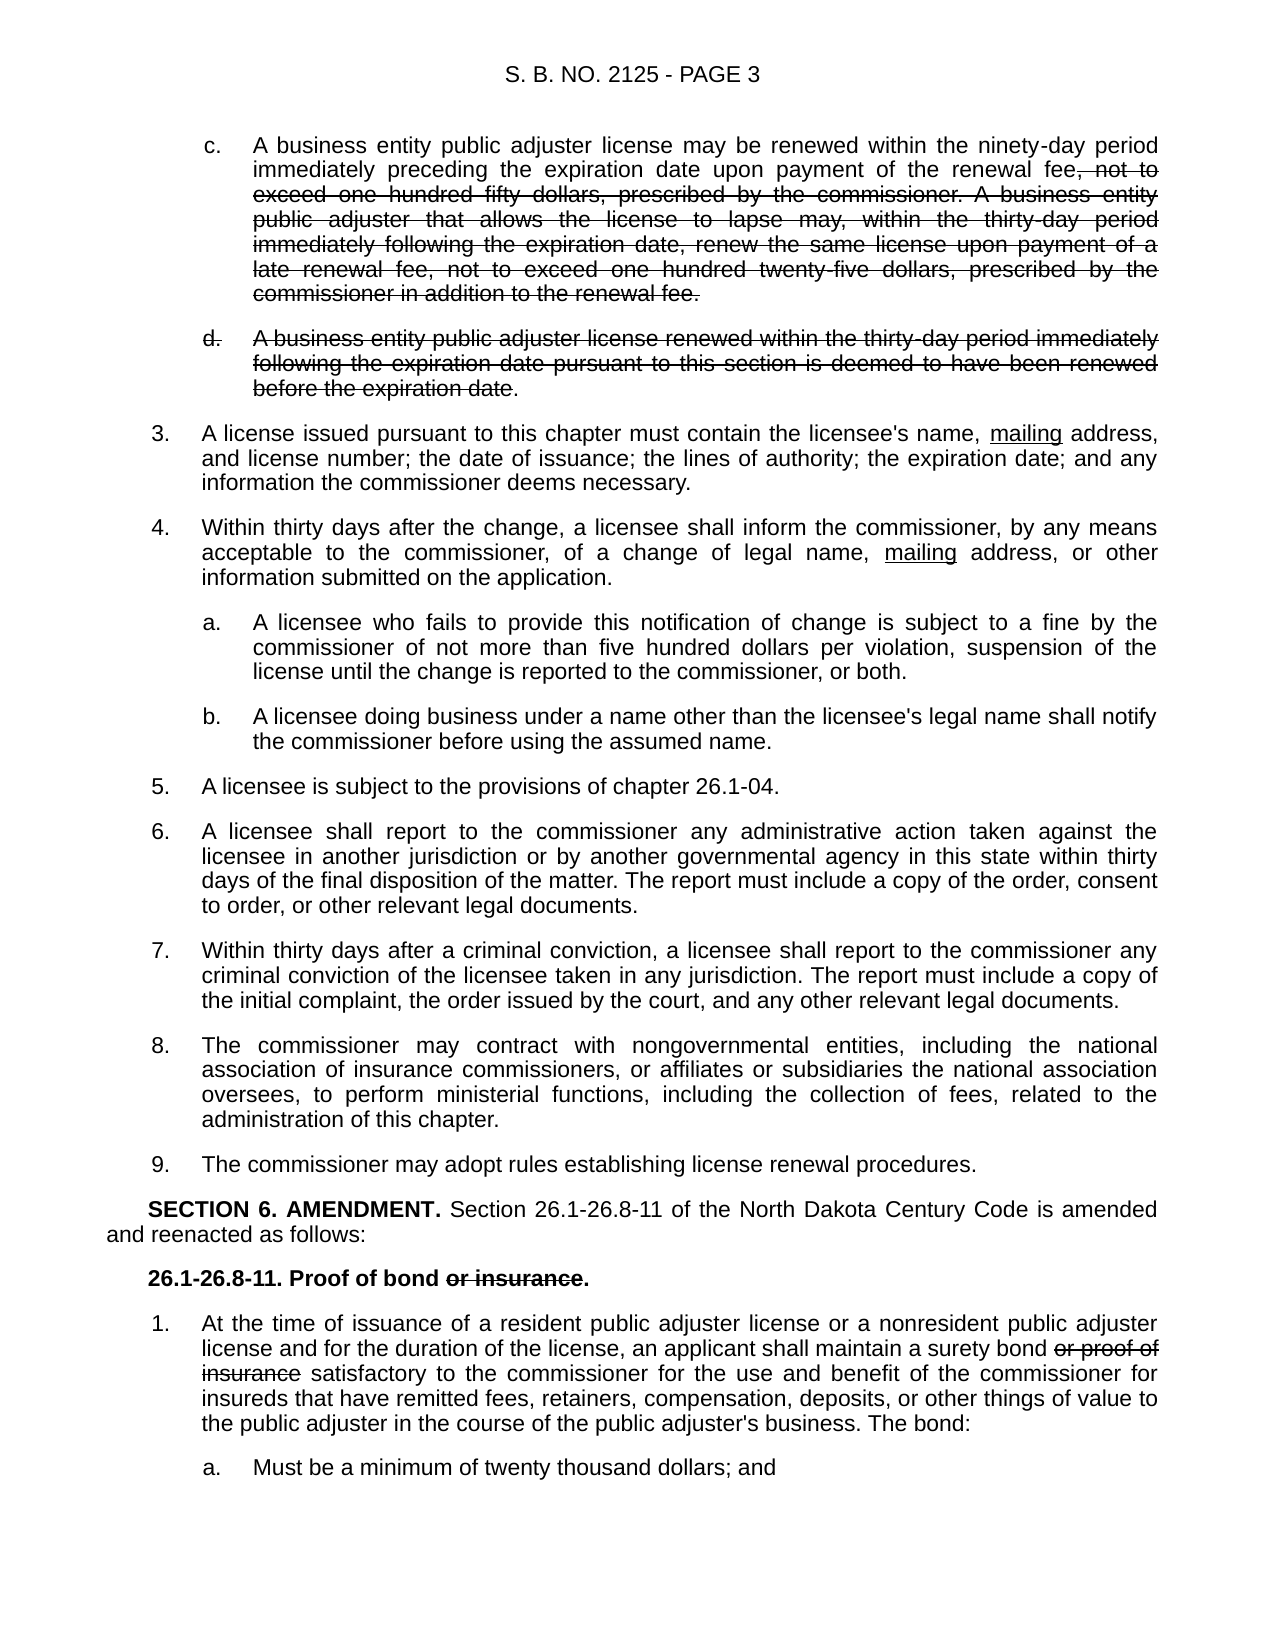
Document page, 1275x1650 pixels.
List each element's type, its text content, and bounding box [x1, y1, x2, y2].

text a. Must be a minimum of twenty thousand dollars; and [106, 1456, 1158, 1481]
text 3. A license issued pursuant to this chapter must contain the licensee's name, mailing address, and license number; the date of issuance; the lines of authority; the expiration date; and any information the commissioner deems necessary. [106, 421, 1158, 496]
text a. A licensee who fails to provide this notification of change is subject to a fine by the commissioner of not more than five hundred dollars per violation, suspension of the license until the change is reported to the commissioner, or both. [106, 610, 1158, 685]
text SECTION 6. AMENDMENT. Section 26.1‑26.8‑11 of the North Dakota Century Code is amended and reenacted as follows: [106, 1197, 1158, 1247]
text d. A business entity public adjuster license renewed within the thirty‑day period immediately following the expiration date pursuant to this section is deemed to have been renewed before the expiration date. [106, 327, 1158, 401]
text 4. Within thirty days after the change, a licensee shall inform the commissioner, by any means acceptable to the commissioner, of a change of legal name, mailing address, or other information submitted on the application. [106, 516, 1158, 590]
subtitle 26.1‑26.8‑11. Proof of bond or insurance. [106, 1267, 1158, 1292]
text 1. At the time of issuance of a resident public adjuster license or a nonresident public adjuster license and for the duration of the license, an applicant shall maintain a surety bond or proof of insurance satisfactory to the commissioner for the use and benefit of the commissioner for insureds that have remitted fees, retainers, compensation, deposits, or other things of value to the public adjuster in the course of the public adjuster's business. The bond: [106, 1312, 1158, 1436]
text 5. A licensee is subject to the provisions of chapter 26.1‑04. [106, 774, 1158, 799]
text 7. Within thirty days after a criminal conviction, a licensee shall report to the commissioner any criminal conviction of the licensee taken in any jurisdiction. The report must include a copy of the initial complaint, the order issued by the court, and any other relevant legal documents. [106, 939, 1158, 1013]
text 6. A licensee shall report to the commissioner any administrative action taken against the licensee in another jurisdiction or by another governmental agency in this state within thirty days of the final disposition of the matter. The report must include a copy of the order, consent to order, or other relevant legal documents. [106, 819, 1158, 919]
text 9. The commissioner may adopt rules establishing license renewal procedures. [106, 1152, 1158, 1177]
text 8. The commissioner may contract with nongovernmental entities, including the national association of insurance commissioners, or affiliates or subsidiaries the national association oversees, to perform ministerial functions, including the collection of fees, related to the administration of this chapter. [106, 1033, 1158, 1132]
text c. A business entity public adjuster license may be renewed within the ninety‑day period immediately preceding the expiration date upon payment of the renewal fee, not to exceed one hundred fifty dollars, prescribed by the commissioner. A business entity public adjuster that allows the license to lapse may, within the thirty‑day period immediately following the expiration date, renew the same license upon payment of a late renewal fee, not to exceed one hundred twenty‑five dollars, prescribed by the commissioner in addition to the renewal fee. [106, 133, 1158, 307]
text b. A licensee doing business under a name other than the licensee's legal name shall notify the commissioner before using the assumed name. [106, 705, 1158, 754]
